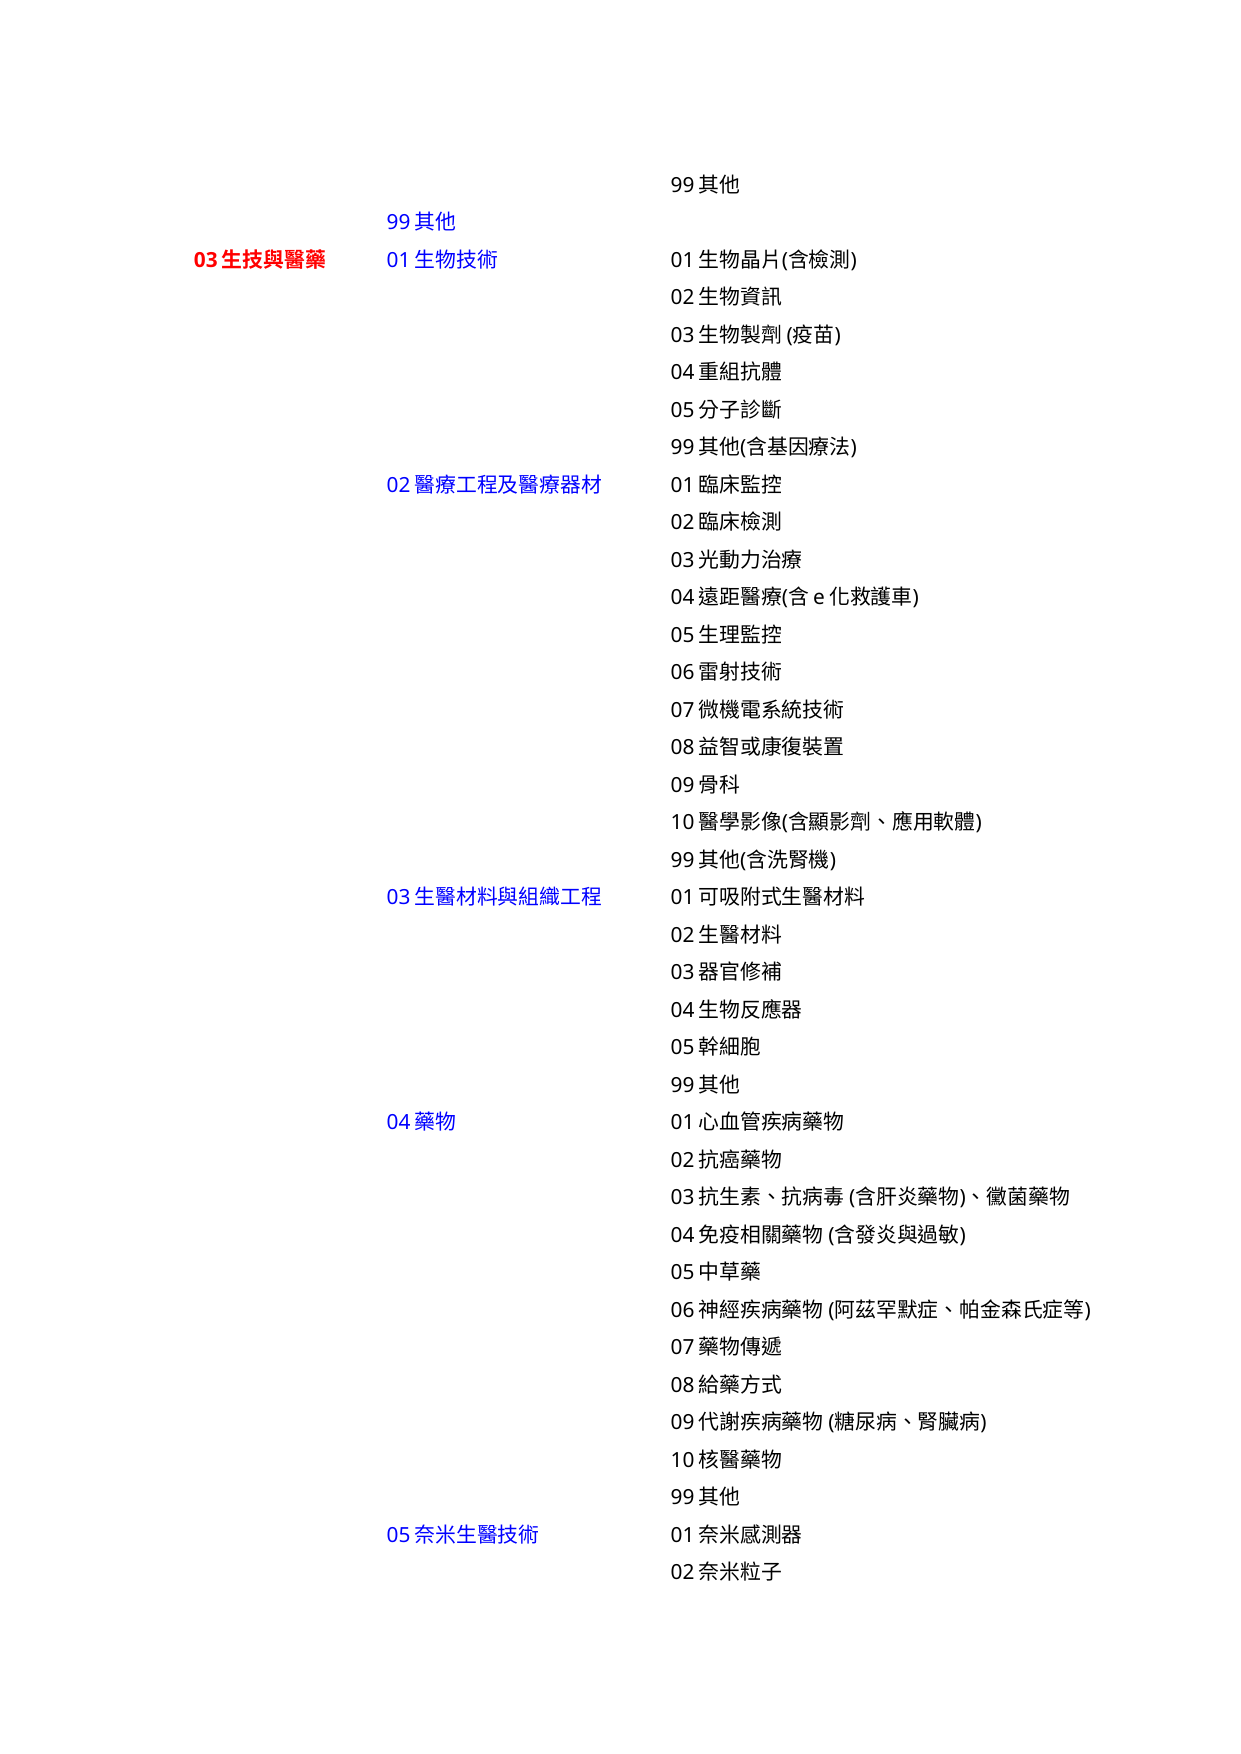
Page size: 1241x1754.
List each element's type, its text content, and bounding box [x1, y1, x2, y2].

table_cell [183, 1327, 191, 1364]
table_cell [183, 915, 191, 952]
table_cell [191, 1365, 383, 1402]
table_cell [191, 652, 383, 689]
table_cell [183, 1290, 191, 1327]
table_cell [183, 390, 191, 427]
table_cell [384, 1290, 667, 1327]
table_cell 06神經疾病藥物 (阿茲罕默症、帕金森氏症等) [668, 1290, 1141, 1327]
table_cell 99其他(含基因療法) [668, 427, 1141, 464]
table_cell 03光動力治療 [668, 540, 1141, 577]
table_cell [183, 315, 191, 352]
table_cell [191, 315, 383, 352]
table_cell [191, 727, 383, 764]
table_cell [191, 952, 383, 989]
table_cell 02奈米粒子 [668, 1552, 1141, 1589]
table_cell [191, 1215, 383, 1252]
table_cell 07微機電系統技術 [668, 690, 1141, 727]
table_cell [384, 915, 667, 952]
table_cell [384, 315, 667, 352]
table_cell [183, 202, 191, 239]
table_cell [183, 502, 191, 539]
table_cell [191, 352, 383, 389]
table_cell 01可吸附式生醫材料 [668, 877, 1141, 914]
table_cell [668, 202, 1141, 239]
table_cell [183, 1402, 191, 1439]
table_cell [183, 652, 191, 689]
table_cell 03器官修補 [668, 952, 1141, 989]
table_cell [191, 615, 383, 652]
table_cell [183, 540, 191, 577]
table_cell 05生理監控 [668, 615, 1141, 652]
table_cell [183, 1477, 191, 1514]
table_cell [183, 990, 191, 1027]
table_cell [183, 765, 191, 802]
table_cell [183, 165, 191, 202]
table_cell [183, 1140, 191, 1177]
table_cell 03生醫材料與組織工程 [384, 877, 667, 914]
table_cell [191, 877, 383, 914]
table_cell [384, 727, 667, 764]
table_cell [191, 465, 383, 502]
table_cell [183, 352, 191, 389]
table_cell [191, 540, 383, 577]
table_cell [384, 390, 667, 427]
table_cell [384, 502, 667, 539]
table_cell [384, 277, 667, 314]
table_cell [191, 1177, 383, 1214]
table_cell [183, 690, 191, 727]
table_cell [384, 540, 667, 577]
table_cell [384, 1177, 667, 1214]
table_cell [183, 240, 191, 277]
table_cell [183, 1365, 191, 1402]
table_cell [191, 1440, 383, 1477]
table_cell 99其他 [668, 1477, 1141, 1514]
table_cell 07藥物傳遞 [668, 1327, 1141, 1364]
table_cell 05中草藥 [668, 1252, 1141, 1289]
table_cell 01心血管疾病藥物 [668, 1102, 1141, 1139]
table_cell 01生物晶片(含檢測) [668, 240, 1141, 277]
table_cell [191, 1290, 383, 1327]
table_cell [384, 165, 667, 202]
table_cell 04重組抗體 [668, 352, 1141, 389]
table_cell [191, 277, 383, 314]
table_cell [384, 1327, 667, 1364]
table_cell [191, 202, 383, 239]
table_cell 08益智或康復裝置 [668, 727, 1141, 764]
table_cell 99其他 [384, 202, 667, 239]
table_cell [183, 727, 191, 764]
table_cell [191, 1065, 383, 1102]
table_cell [384, 1252, 667, 1289]
table_cell 09代謝疾病藥物 (糖尿病、腎臟病) [668, 1402, 1141, 1439]
table_cell [183, 277, 191, 314]
table_cell [384, 1552, 667, 1589]
table_cell 08給藥方式 [668, 1365, 1141, 1402]
table_cell [384, 577, 667, 614]
table_cell [191, 765, 383, 802]
table_cell [384, 615, 667, 652]
table_cell [183, 1177, 191, 1214]
table_cell 02臨床檢測 [668, 502, 1141, 539]
table_cell [191, 690, 383, 727]
table_cell [384, 1365, 667, 1402]
table_cell 05分子診斷 [668, 390, 1141, 427]
table_cell 02生醫材料 [668, 915, 1141, 952]
table_cell 01生物技術 [384, 240, 667, 277]
table_cell [183, 1102, 191, 1139]
table_cell [191, 165, 383, 202]
table_cell [183, 427, 191, 464]
table_cell [384, 352, 667, 389]
table_cell [191, 802, 383, 839]
table_cell [183, 840, 191, 877]
table_cell [384, 652, 667, 689]
table_cell [384, 952, 667, 989]
table_cell [384, 840, 667, 877]
table_cell [183, 952, 191, 989]
table_cell [384, 1477, 667, 1514]
table_cell [183, 877, 191, 914]
table_cell [183, 1515, 191, 1552]
table_cell [384, 765, 667, 802]
table_cell 05幹細胞 [668, 1027, 1141, 1064]
table_cell [191, 1327, 383, 1364]
table_cell [384, 690, 667, 727]
table_cell [183, 1552, 191, 1589]
table_cell [384, 427, 667, 464]
table_cell [191, 915, 383, 952]
table_cell 99其他 [668, 1065, 1141, 1102]
table_cell 03抗生素、抗病毒 (含肝炎藥物)、黴菌藥物 [668, 1177, 1141, 1214]
table_cell 03生技與醫藥 [191, 240, 383, 277]
table_cell [191, 1140, 383, 1177]
table_cell 01奈米感測器 [668, 1515, 1141, 1552]
table_cell [183, 1440, 191, 1477]
table_cell [191, 1402, 383, 1439]
table_cell [183, 1215, 191, 1252]
table_cell 04藥物 [384, 1102, 667, 1139]
table_cell [191, 390, 383, 427]
table_cell [191, 577, 383, 614]
table_cell [183, 802, 191, 839]
table_cell [191, 1477, 383, 1514]
table_cell 06雷射技術 [668, 652, 1141, 689]
table_cell [384, 1027, 667, 1064]
table_cell [183, 1252, 191, 1289]
table_cell [191, 1027, 383, 1064]
table_cell [183, 465, 191, 502]
table_cell [191, 1102, 383, 1139]
table_cell [384, 802, 667, 839]
table_cell 04生物反應器 [668, 990, 1141, 1027]
table_cell [191, 1515, 383, 1552]
table_cell 05奈米生醫技術 [384, 1515, 667, 1552]
table_cell 03生物製劑 (疫苗) [668, 315, 1141, 352]
table_cell [183, 1065, 191, 1102]
table_cell [191, 502, 383, 539]
table_cell [183, 1027, 191, 1064]
table_cell [384, 1215, 667, 1252]
table_cell 99其他 [668, 165, 1141, 202]
table_cell 02生物資訊 [668, 277, 1141, 314]
table_cell [191, 427, 383, 464]
table_cell [191, 1552, 383, 1589]
table_cell [191, 990, 383, 1027]
table_cell [384, 1065, 667, 1102]
table_cell [384, 1140, 667, 1177]
table_cell 99其他(含洗腎機) [668, 840, 1141, 877]
table_cell [384, 1402, 667, 1439]
table_cell 10醫學影像(含顯影劑、應用軟體) [668, 802, 1141, 839]
table_cell [183, 615, 191, 652]
table_cell 04免疫相關藥物 (含發炎與過敏) [668, 1215, 1141, 1252]
table_cell 02抗癌藥物 [668, 1140, 1141, 1177]
table_cell 02醫療工程及醫療器材 [384, 465, 667, 502]
table_cell [191, 1252, 383, 1289]
table_cell 01臨床監控 [668, 465, 1141, 502]
table_cell [384, 1440, 667, 1477]
table_cell 09骨科 [668, 765, 1141, 802]
table_cell 04遠距醫療(含e化救護車) [668, 577, 1141, 614]
table_cell [191, 840, 383, 877]
table_cell 10核醫藥物 [668, 1440, 1141, 1477]
table_cell [183, 577, 191, 614]
table_cell [384, 990, 667, 1027]
